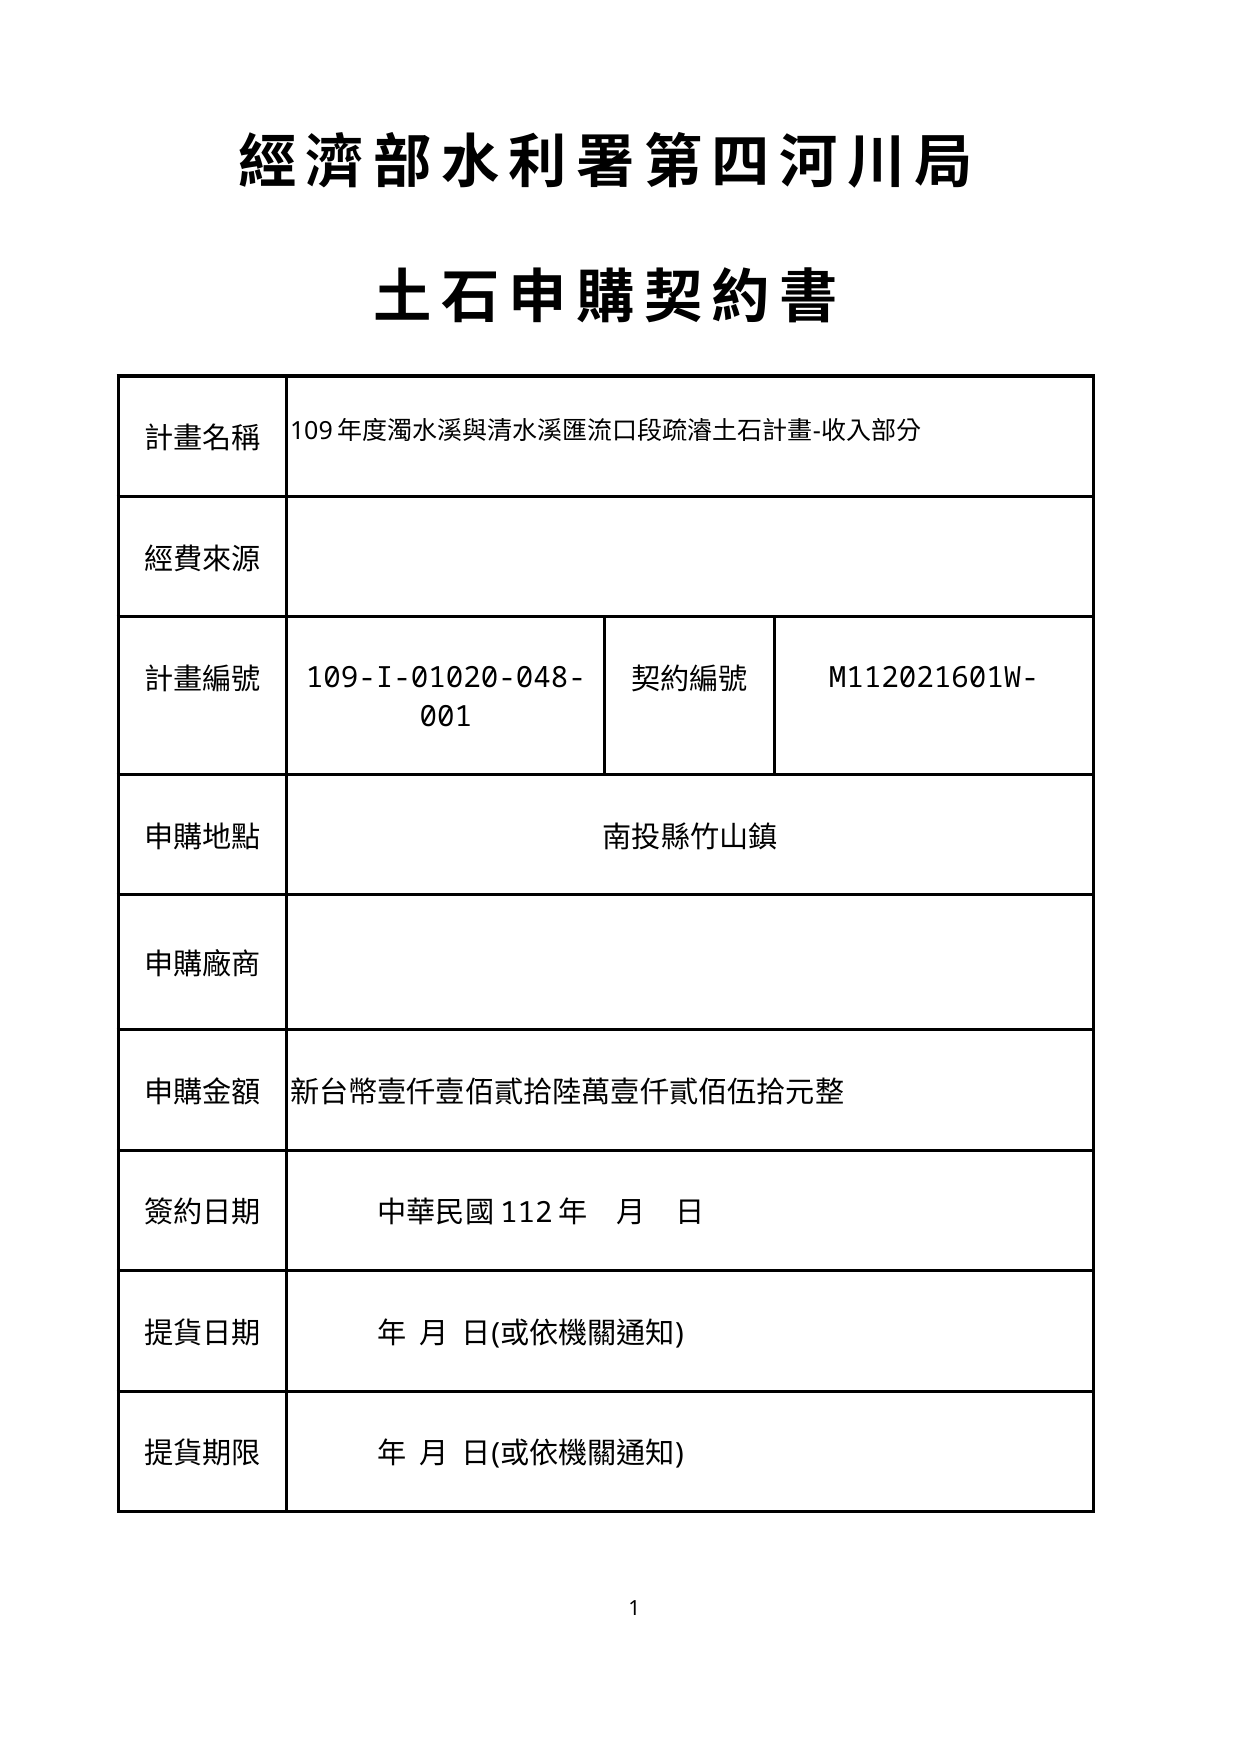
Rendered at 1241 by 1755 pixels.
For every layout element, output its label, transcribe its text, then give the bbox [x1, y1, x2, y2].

table_cell 計畫編號 [120, 618, 285, 773]
table_cell M112021601W- [776, 618, 1092, 773]
table_cell 109年度濁水溪與清水溪匯流口段疏濬土石計畫-收入部分 [288, 378, 1092, 495]
table_cell 年 月 日(或依機關通知) [288, 1272, 1092, 1389]
table_cell 南投縣竹山鎮 [288, 776, 1092, 893]
table_cell 簽約日期 [120, 1152, 285, 1269]
table_header 經濟部水利署第四河川局 土石申購契約書 [118, 75, 1093, 374]
table_cell 中華民國112年 月 日 [288, 1152, 1092, 1269]
table_cell 年 月 日(或依機關通知) [288, 1393, 1092, 1510]
table_cell 申購金額 [120, 1031, 285, 1148]
table_cell 109-I-01020-048-001 [288, 618, 603, 773]
table_cell 提貨期限 [120, 1393, 285, 1510]
table_cell [288, 896, 1092, 1028]
table_cell 經費來源 [120, 498, 285, 615]
table_cell 申購地點 [120, 776, 285, 893]
table_cell 新台幣壹仟壹佰貳拾陸萬壹仟貳佰伍拾元整 [288, 1031, 1092, 1148]
table_cell 計畫名稱 [120, 378, 285, 495]
table_cell 契約編號 [606, 618, 773, 773]
table_cell 提貨日期 [120, 1272, 285, 1389]
table_cell 申購廠商 [120, 896, 285, 1028]
table_cell [288, 498, 1092, 615]
